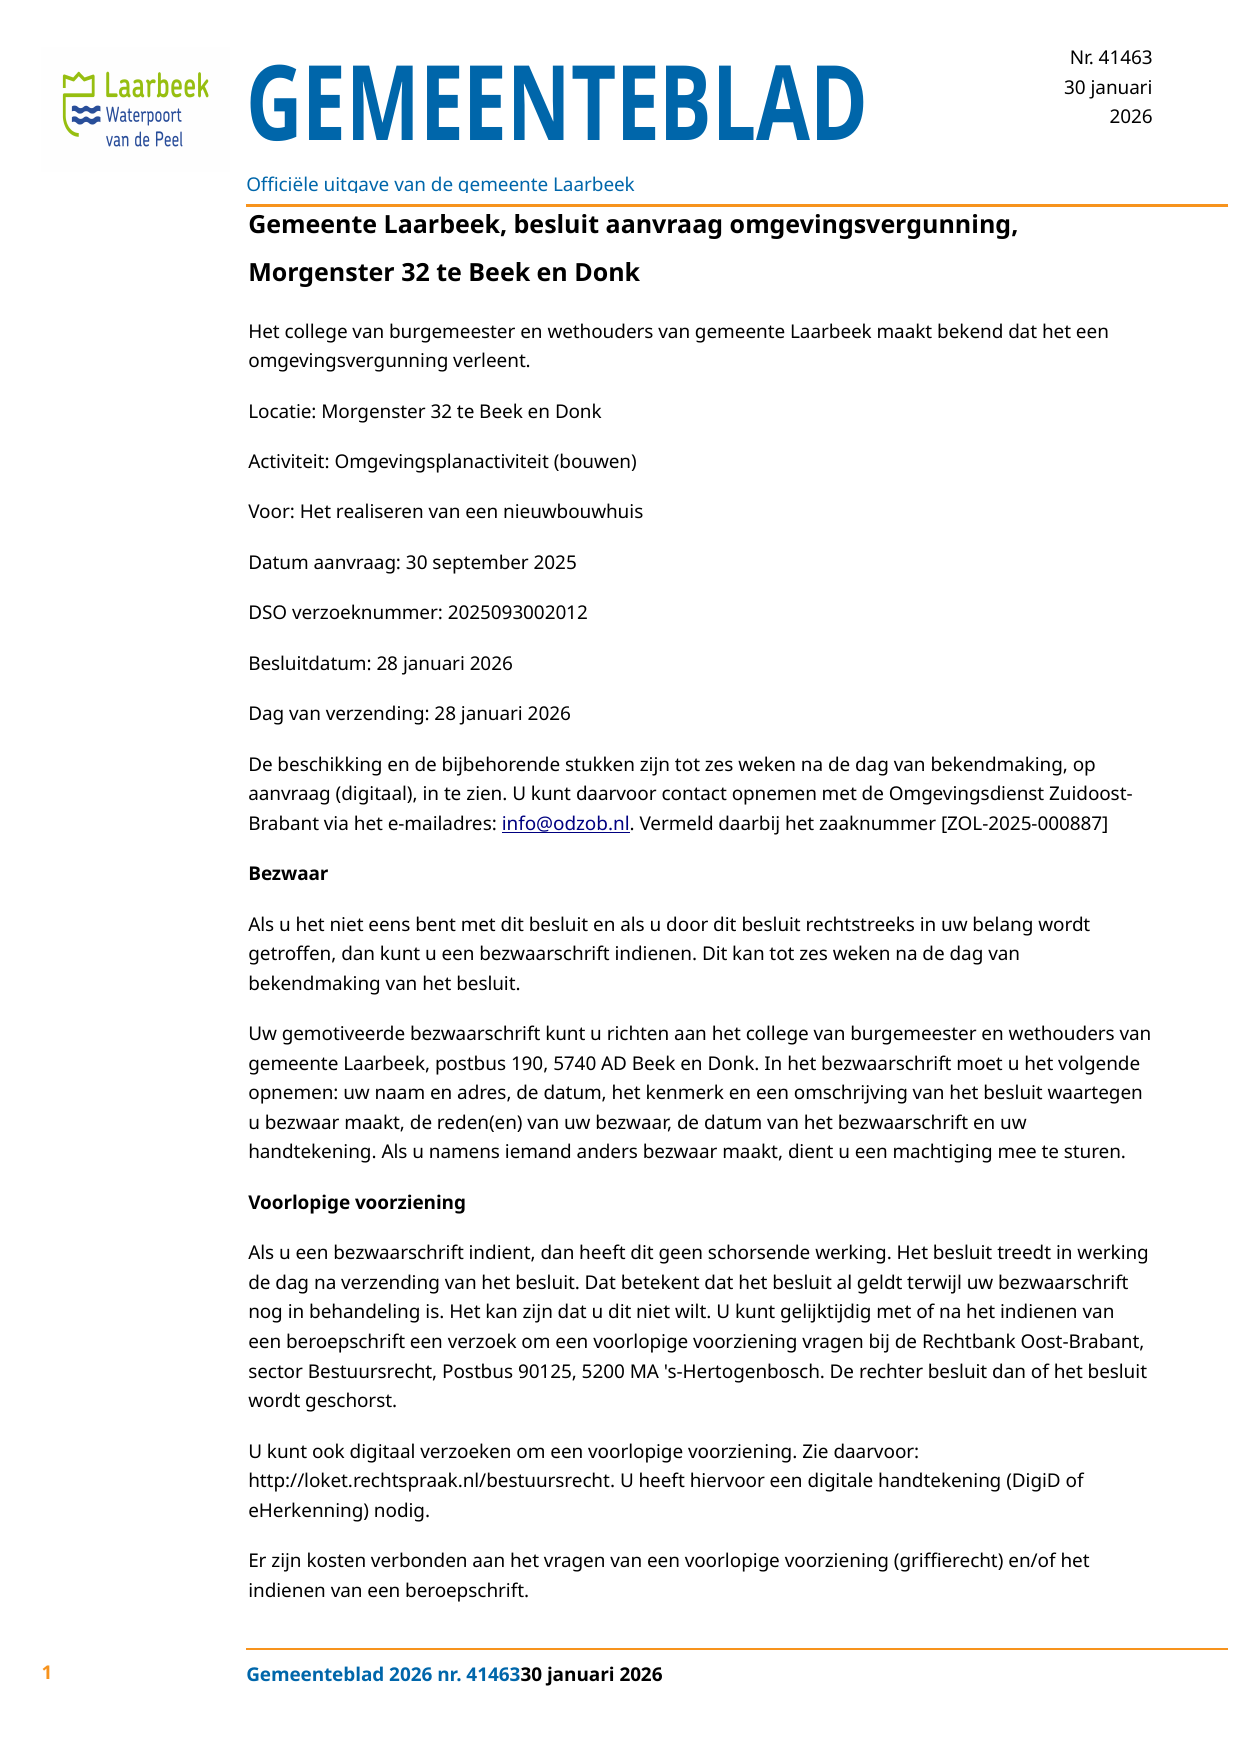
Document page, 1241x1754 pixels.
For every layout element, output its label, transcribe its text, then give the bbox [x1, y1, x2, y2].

text Als u een bezwaarschrift indient, dan heeft dit geen schorsende werking. Het besluit treedt in werking de dag na verzending van het besluit. Dat betekent dat het besluit al geldt terwijl uw bezwaarschrift nog in behandeling is. Het kan zijn dat u dit niet wilt. U kunt gelijktijdig met of na het indienen van een beroepschrift een verzoek om een voorlopige voorziening vragen bij de Rechtbank Oost-Brabant, sector Bestuursrecht, Postbus 90125, 5200 MA 's‑Hertogenbosch. De rechter besluit dan of het besluit wordt geschorst. [248, 1239, 1152, 1413]
text Gemeente Laarbeek, besluit aanvraag omgevingsvergunning, Morgenster 32 te Beek en Donk [248, 207, 1152, 288]
text Voorlopige voorziening [248, 1189, 1152, 1215]
text Er zijn kosten verbonden aan het vragen van een voorlopige voorziening (griffierecht) en/of het indienen van een beroepschrift. [248, 1547, 1152, 1603]
text DSO verzoeknummer: 2025093002012 [248, 599, 1152, 625]
text Besluitdatum: 28 januari 2026 [248, 650, 1152, 676]
text Dag van verzending: 28 januari 2026 [248, 700, 1152, 726]
text Activiteit: Omgevingsplanactiviteit (bouwen) [248, 448, 1152, 474]
text Voor: Het realiseren van een nieuwbouwhuis [248, 499, 1152, 524]
text Uw gemotiveerde bezwaarschrift kunt u richten aan het college van burgemeester en wethouders van gemeente Laarbeek, postbus 190, 5740 AD Beek en Donk. In het bezwaarschrift moet u het volgende opnemen: uw naam en adres, de datum, het kenmerk en een omschrijving van het besluit waartegen u bezwaar maakt, de reden(en) van uw bezwaar, de datum van het bezwaarschrift en uw handtekening. Als u namens iemand anders bezwaar maakt, dient u een machtiging mee te sturen. [248, 1020, 1152, 1164]
text De beschikking en de bijbehorende stukken zijn tot zes weken na de dag van bekendmaking, op aanvraag (digitaal), in te zien. U kunt daarvoor contact opnemen met de Omgevingsdienst Zuidoost-Brabant via het e-mailadres: info@odzob.nl. Vermeld daarbij het zaaknummer [ZOL-2025-000887] [248, 751, 1152, 836]
text Bezwaar [248, 860, 1152, 886]
text U kunt ook digitaal verzoeken om een voorlopige voorziening. Zie daarvoor: http://loket.rechtspraak.nl/bestuursrecht. U heeft hiervoor een digitale handtekening (DigiD of eHerkenning) nodig. [248, 1438, 1152, 1523]
text Locatie: Morgenster 32 te Beek en Donk [248, 398, 1152, 424]
text Als u het niet eens bent met dit besluit en als u door dit besluit rechtstreeks in uw belang wordt getroffen, dan kunt u een bezwaarschrift indienen. Dit kan tot zes weken na de dag van bekendmaking van het besluit. [248, 911, 1152, 996]
text Datum aanvraag: 30 september 2025 [248, 549, 1152, 575]
picture [41, 47, 231, 172]
text Het college van burgemeester en wethouders van gemeente Laarbeek maakt bekend dat het een omgevingsvergunning verleent. [248, 318, 1152, 373]
